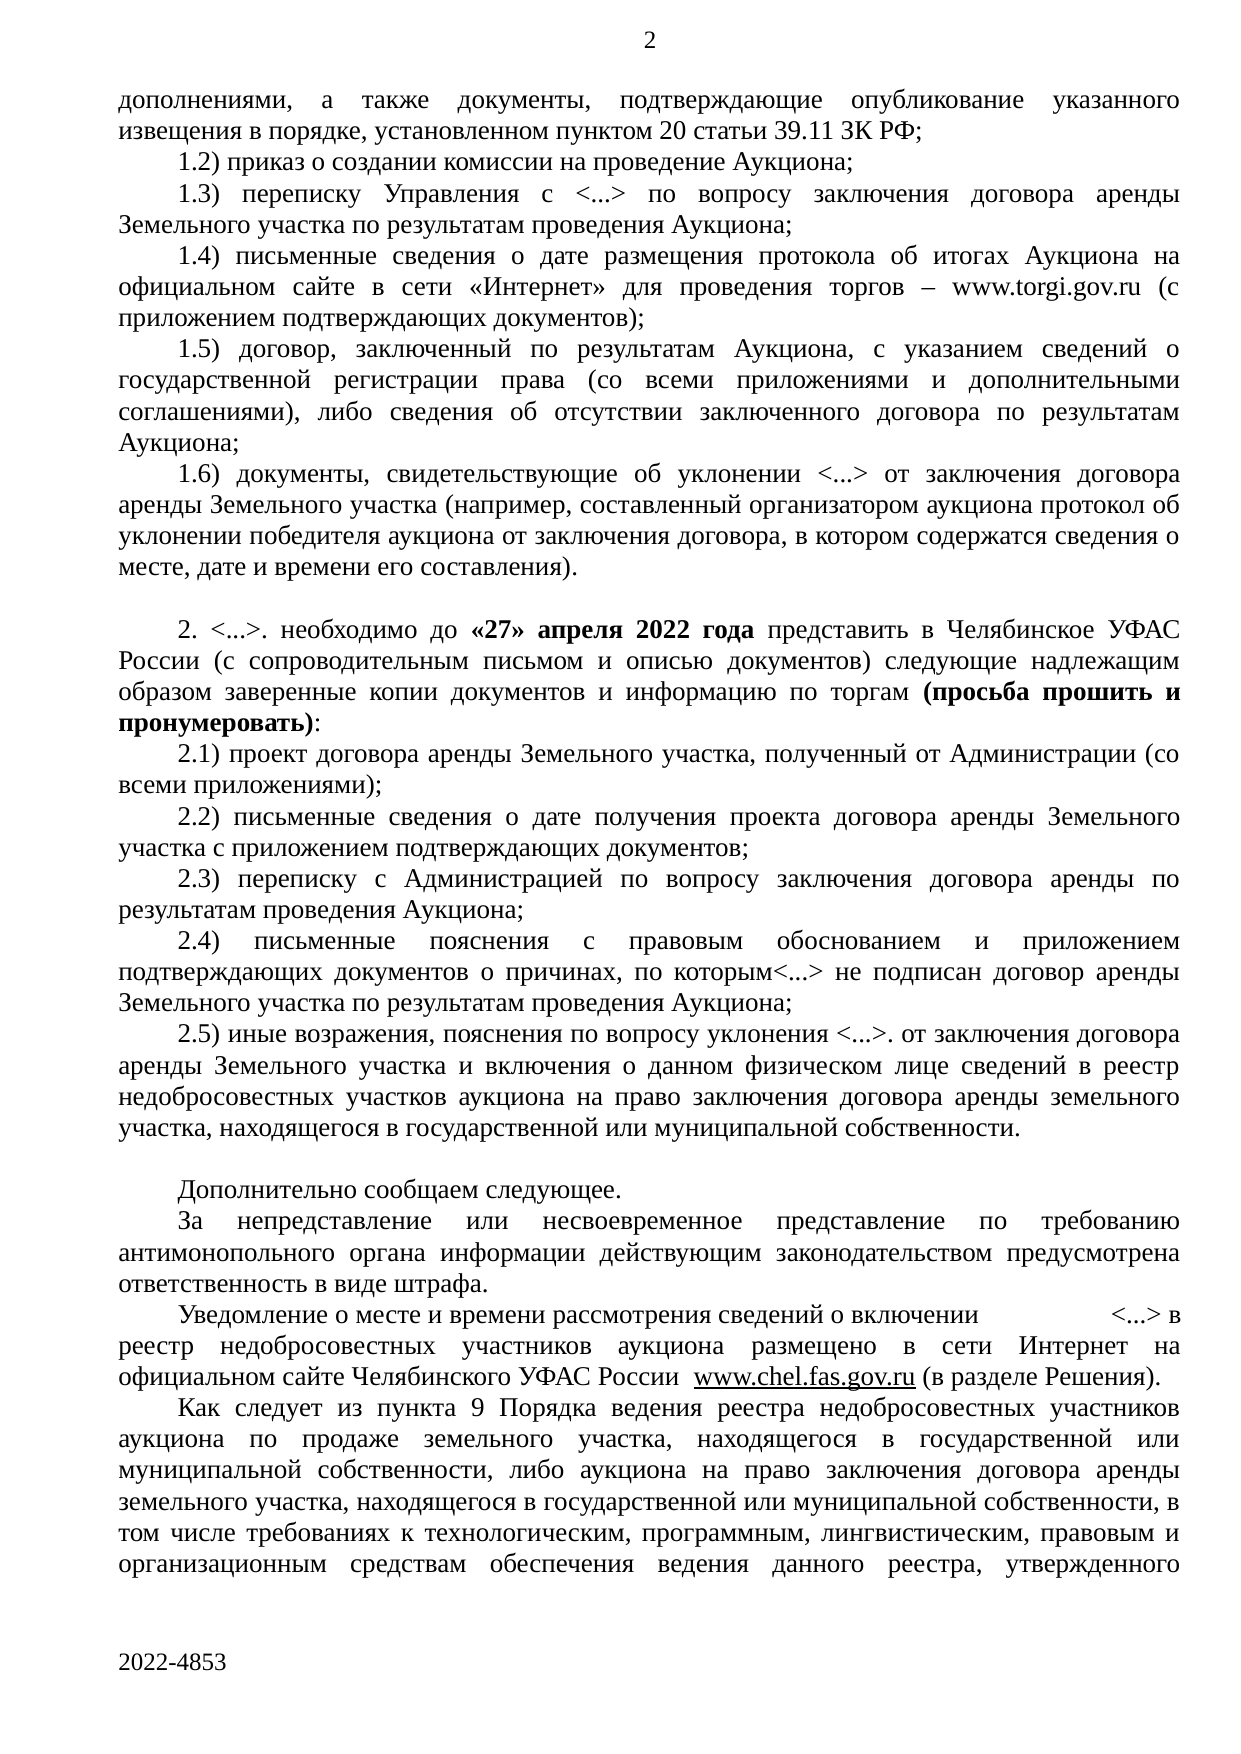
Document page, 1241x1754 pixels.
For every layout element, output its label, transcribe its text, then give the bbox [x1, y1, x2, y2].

text 1.2) приказ о создании комиссии на проведение Аукциона; [118, 146, 1181, 177]
text 2.1) проект договора аренды Земельного участка, полученный от Администрации (со всеми приложениями); [118, 737, 1181, 799]
text 1.3) переписку Управления с <...> по вопросу заключения договора аренды Земельного участка по результатам проведения Аукциона; [118, 177, 1181, 239]
text За непредставление или несвоевременное представление по требованию антимонопольного органа информации действующим законодательством предусмотрена ответственность в виде штрафа. [118, 1204, 1181, 1298]
text 2.3) переписку с Администрацией по вопросу заключения договора аренды по результатам проведения Аукциона; [118, 862, 1181, 924]
text Уведомление о месте и времени рассмотрения сведений о включении <...> в реестр недобросовестных участников аукциона размещено в сети Интернет на официальном сайте Челябинского УФАС России www.chel.fas.gov.ru (в разделе Решения). [118, 1298, 1181, 1391]
text Дополнительно сообщаем следующее. [118, 1173, 1181, 1204]
text 1.5) договор, заключенный по результатам Аукциона, с указанием сведений о государственной регистрации права (со всеми приложениями и дополнительными соглашениями), либо сведения об отсутствии заключенного договора по результатам Аукциона; [118, 332, 1181, 457]
text 1.4) письменные сведения о дате размещения протокола об итогах Аукциона на официальном сайте в сети «Интернет» для проведения торгов – www.torgi.gov.ru (с приложением подтверждающих документов); [118, 239, 1181, 332]
text 2.4) письменные пояснения с правовым обоснованием и приложением подтверждающих документов о причинах, по которым<...> не подписан договор аренды Земельного участка по результатам проведения Аукциона; [118, 924, 1181, 1018]
text 2.5) иные возражения, пояснения по вопросу уклонения <...>. от заключения договора аренды Земельного участка и включения о данном физическом лице сведений в реестр недобросовестных участков аукциона на право заключения договора аренды земельного участка, находящегося в государственной или муниципальной собственности. [118, 1018, 1181, 1142]
text 2.2) письменные сведения о дате получения проекта договора аренды Земельного участка с приложением подтверждающих документов; [118, 799, 1181, 862]
text 2. <...>. необходимо до «27» апреля 2022 года представить в Челябинское УФАС России (с сопроводительным письмом и описью документов) следующие надлежащим образом заверенные копии документов и информацию по торгам (просьба прошить и пронумеровать): [118, 613, 1181, 737]
text 1.6) документы, свидетельствующие об уклонении <...> от заключения договора аренды Земельного участка (например, составленный организатором аукциона протокол об уклонении победителя аукциона от заключения договора, в котором содержатся сведения о месте, дате и времени его составления). [118, 457, 1181, 582]
text дополнениями, а также документы, подтверждающие опубликование указанного извещения в порядке, установленном пунктом 20 статьи 39.11 ЗК РФ; [118, 83, 1181, 146]
text Как следует из пункта 9 Порядка ведения реестра недобросовестных участников аукциона по продаже земельного участка, находящегося в государственной или муниципальной собственности, либо аукциона на право заключения договора аренды земельного участка, находящегося в государственной или муниципальной собственности, в том числе требованиях к технологическим, программным, лингвистическим, правовым и организационным средствам обеспечения ведения данного реестра, утвержденного [118, 1391, 1181, 1578]
